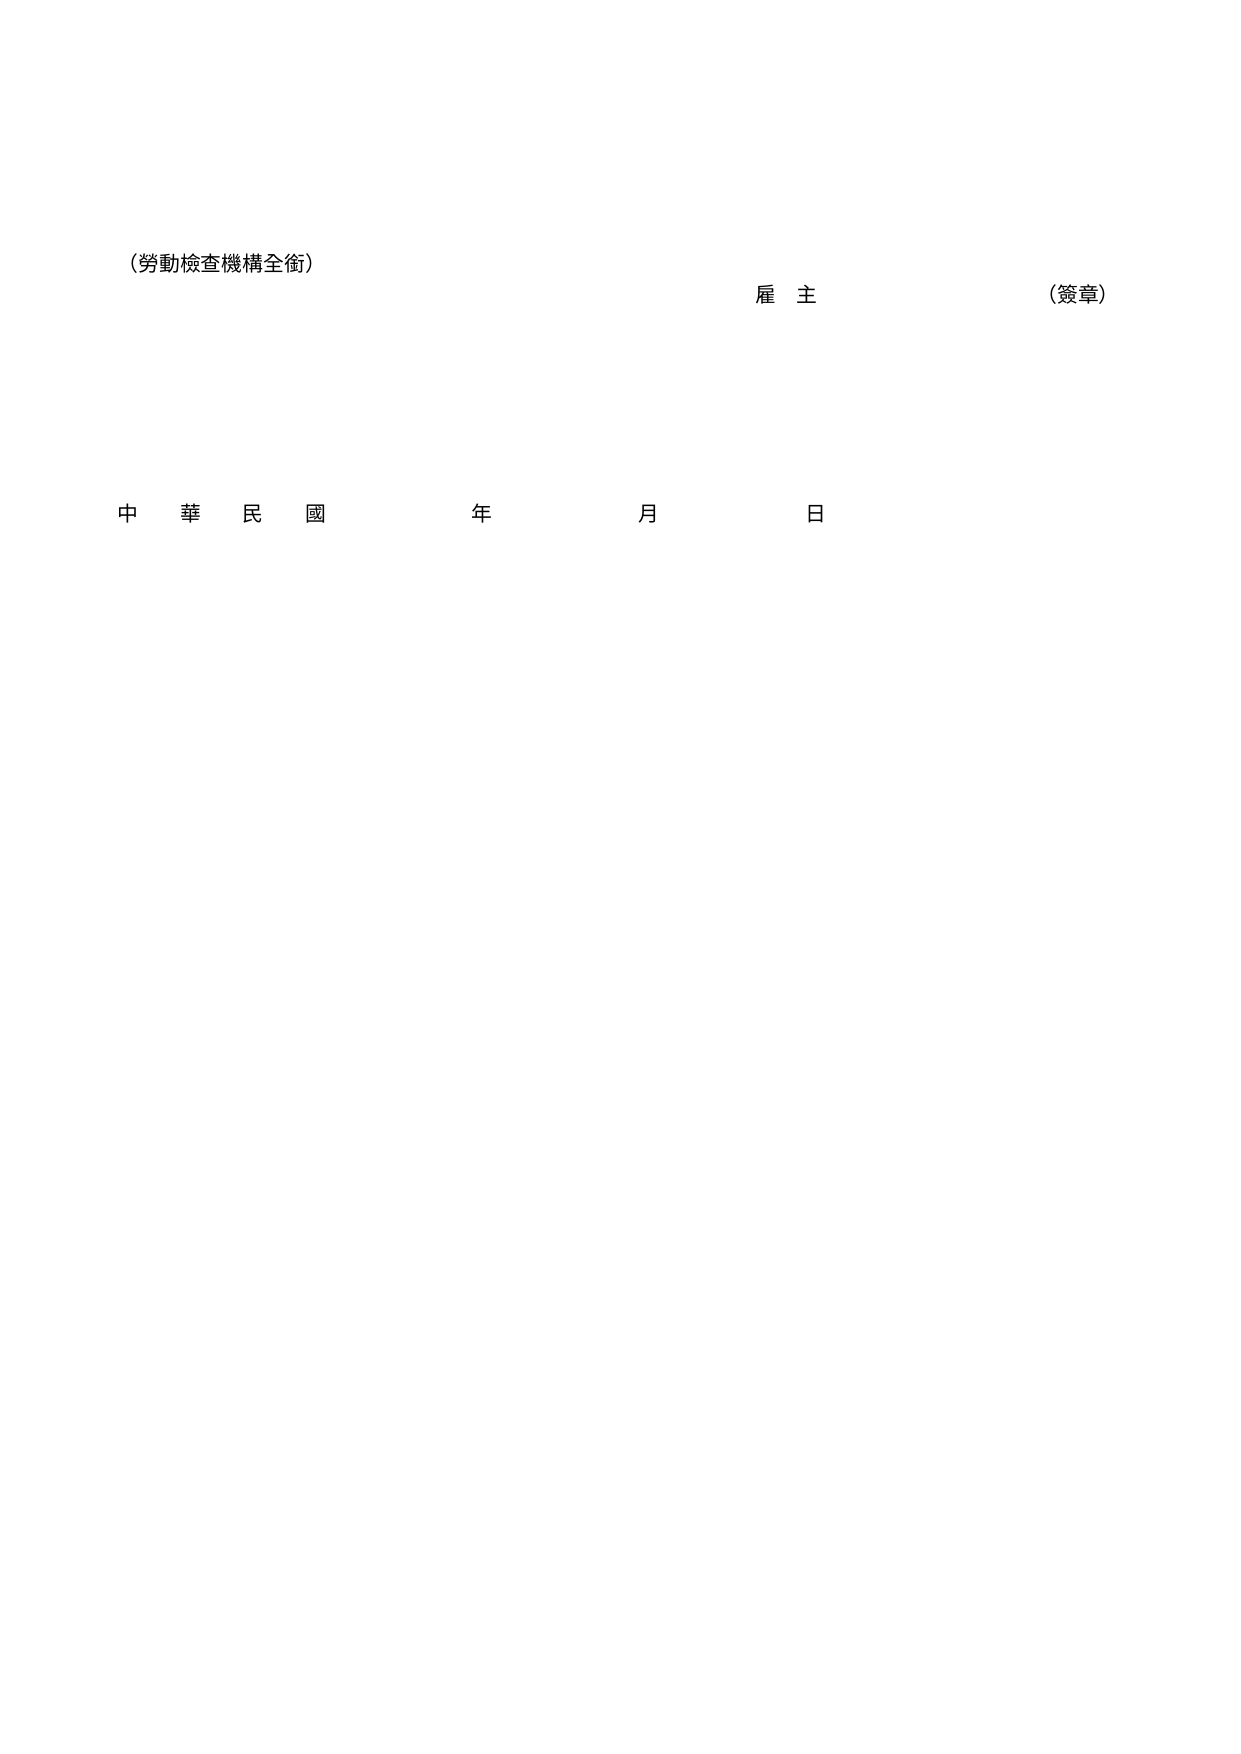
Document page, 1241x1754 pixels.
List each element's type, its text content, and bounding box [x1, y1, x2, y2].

table_cell 雇 主 （簽章） [752, 158, 1145, 408]
table_cell [106, 533, 114, 596]
table_cell 中 華 民 國 年 月 日 [114, 471, 1145, 533]
table_header [106, 158, 114, 533]
table_cell [649, 533, 1145, 596]
table_cell （勞動檢查機構全銜） [114, 158, 752, 408]
table_cell [114, 408, 1145, 471]
table_cell [114, 533, 649, 596]
